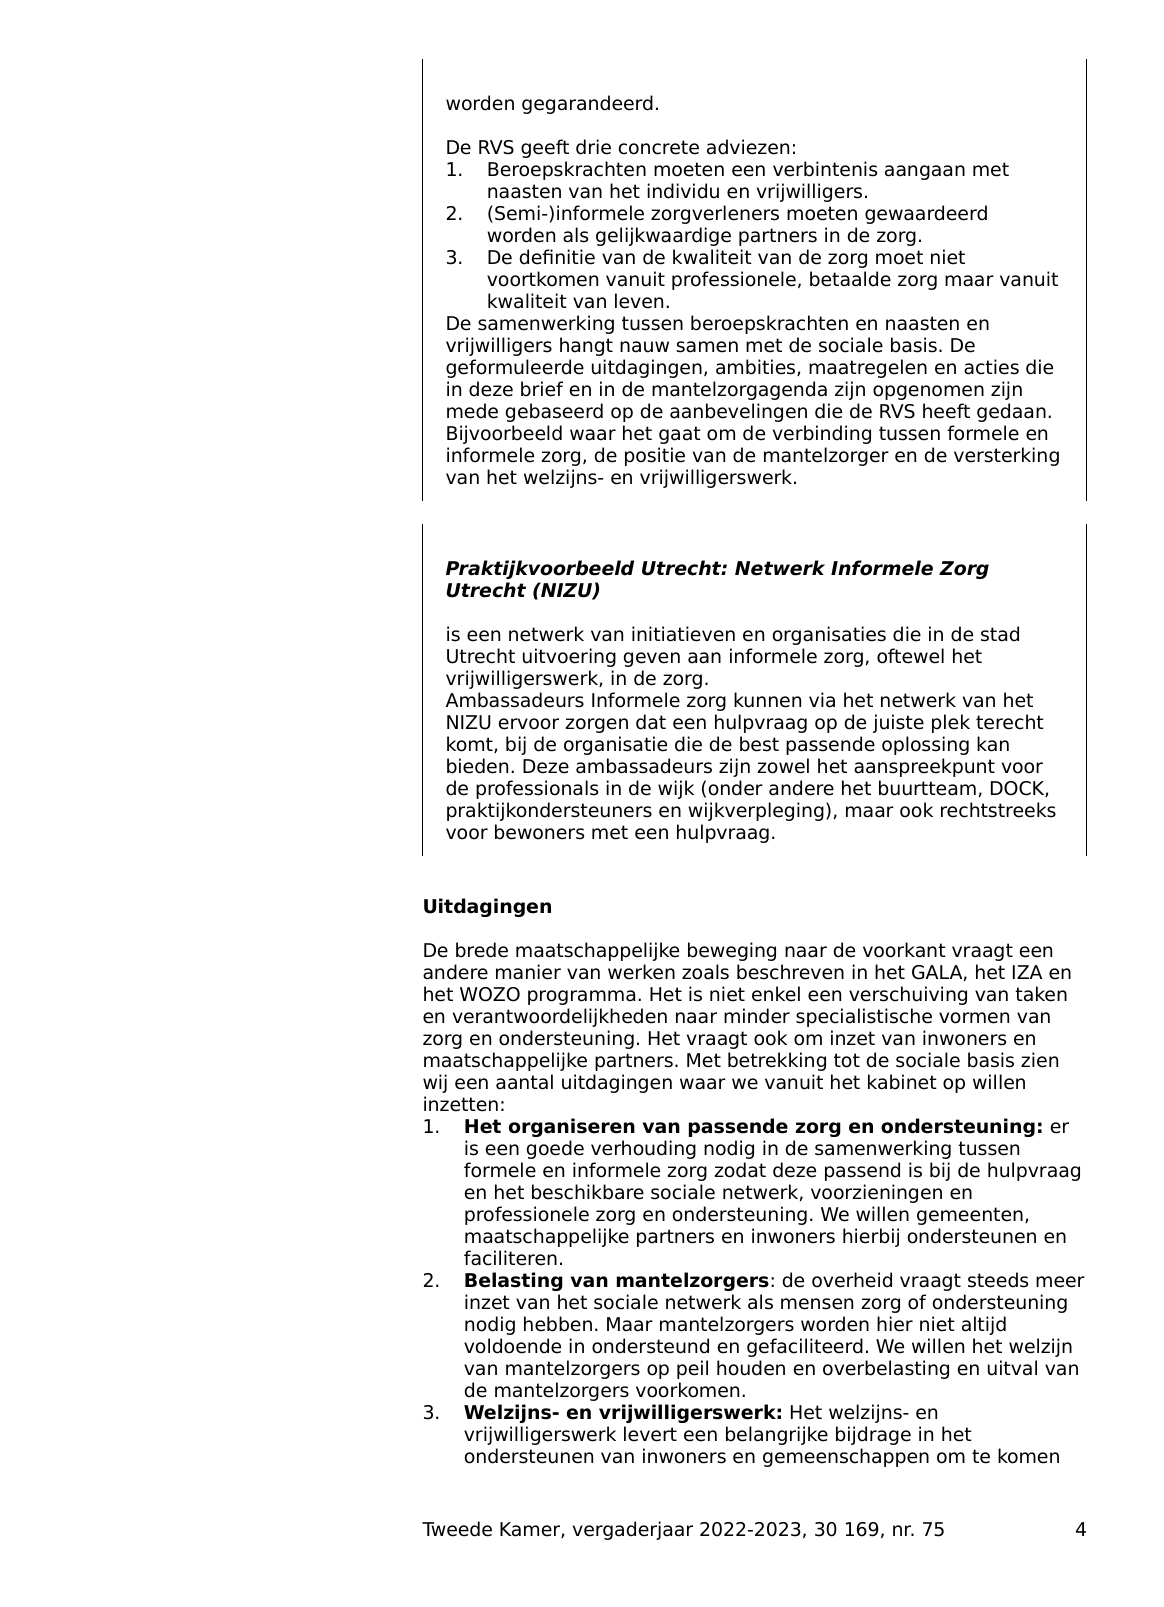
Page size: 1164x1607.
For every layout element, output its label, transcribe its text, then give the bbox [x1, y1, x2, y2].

subtitle Uitdagingen [422, 896, 1087, 918]
table_header Praktijkvoorbeeld Utrecht: Netwerk Informele Zorg Utrecht (NIZU) is een netwerk van initiatieven en organisaties die in de stad Utrecht uitvoering geven aan informele zorg, oftewel het vrijwilligerswerk, in de zorg. Ambassadeurs Informele zorg kunnen via het netwerk van het NIZU ervoor zorgen dat een hulpvraag op de juiste plek terecht komt, bij de organisatie die de best passende oplossing kan bieden. Deze ambassadeurs zijn zowel het aanspreekpunt voor de professionals in de wijk (onder andere het buurtteam, DOCK, praktijkondersteuners en wijkverpleging), maar ook rechtstreeks voor bewoners met een hulpvraag. [423, 524, 1086, 856]
table_header worden gegarandeerd. De RVS geeft drie concrete adviezen: 1. Beroepskrachten moeten een verbintenis aangaan met naasten van het individu en vrijwilligers. 2. (Semi-)informele zorgverleners moeten gewaardeerd worden als gelijkwaardige partners in de zorg. 3. De definitie van de kwaliteit van de zorg moet niet voortkomen vanuit professionele, betaalde zorg maar vanuit kwaliteit van leven. De samenwerking tussen beroepskrachten en naasten en vrijwilligers hangt nauw samen met de sociale basis. De geformuleerde uitdagingen, ambities, maatregelen en acties die in deze brief en in de mantelzorgagenda zijn opgenomen zijn mede gebaseerd op de aanbevelingen die de RVS heeft gedaan. Bijvoorbeeld waar het gaat om de verbinding tussen formele en informele zorg, de positie van de mantelzorger en de versterking van het welzijns- en vrijwilligerswerk. [423, 59, 1086, 501]
text 3. Welzijns- en vrijwilligerswerk: Het welzijns- en vrijwilligerswerk levert een belangrijke bijdrage in het ondersteunen van inwoners en gemeenschappen om te komen [422, 1402, 1087, 1467]
text 2. Belasting van mantelzorgers: de overheid vraagt steeds meer inzet van het sociale netwerk als mensen zorg of ondersteuning nodig hebben. Maar mantelzorgers worden hier niet altijd voldoende in ondersteund en gefaciliteerd. We willen het welzijn van mantelzorgers op peil houden en overbelasting en uitval van de mantelzorgers voorkomen. [422, 1270, 1087, 1402]
text 1. Het organiseren van passende zorg en ondersteuning: er is een goede verhouding nodig in de samenwerking tussen formele en informele zorg zodat deze passend is bij de hulpvraag en het beschikbare sociale netwerk, voorzieningen en professionele zorg en ondersteuning. We willen gemeenten, maatschappelijke partners en inwoners hierbij ondersteunen en faciliteren. [422, 1116, 1087, 1270]
text De brede maatschappelijke beweging naar de voorkant vraagt een andere manier van werken zoals beschreven in het GALA, het IZA en het WOZO programma. Het is niet enkel een verschuiving van taken en verantwoordelijkheden naar minder specialistische vormen van zorg en ondersteuning. Het vraagt ook om inzet van inwoners en maatschappelijke partners. Met betrekking tot de sociale basis zien wij een aantal uitdagingen waar we vanuit het kabinet op willen inzetten: [422, 940, 1087, 1116]
